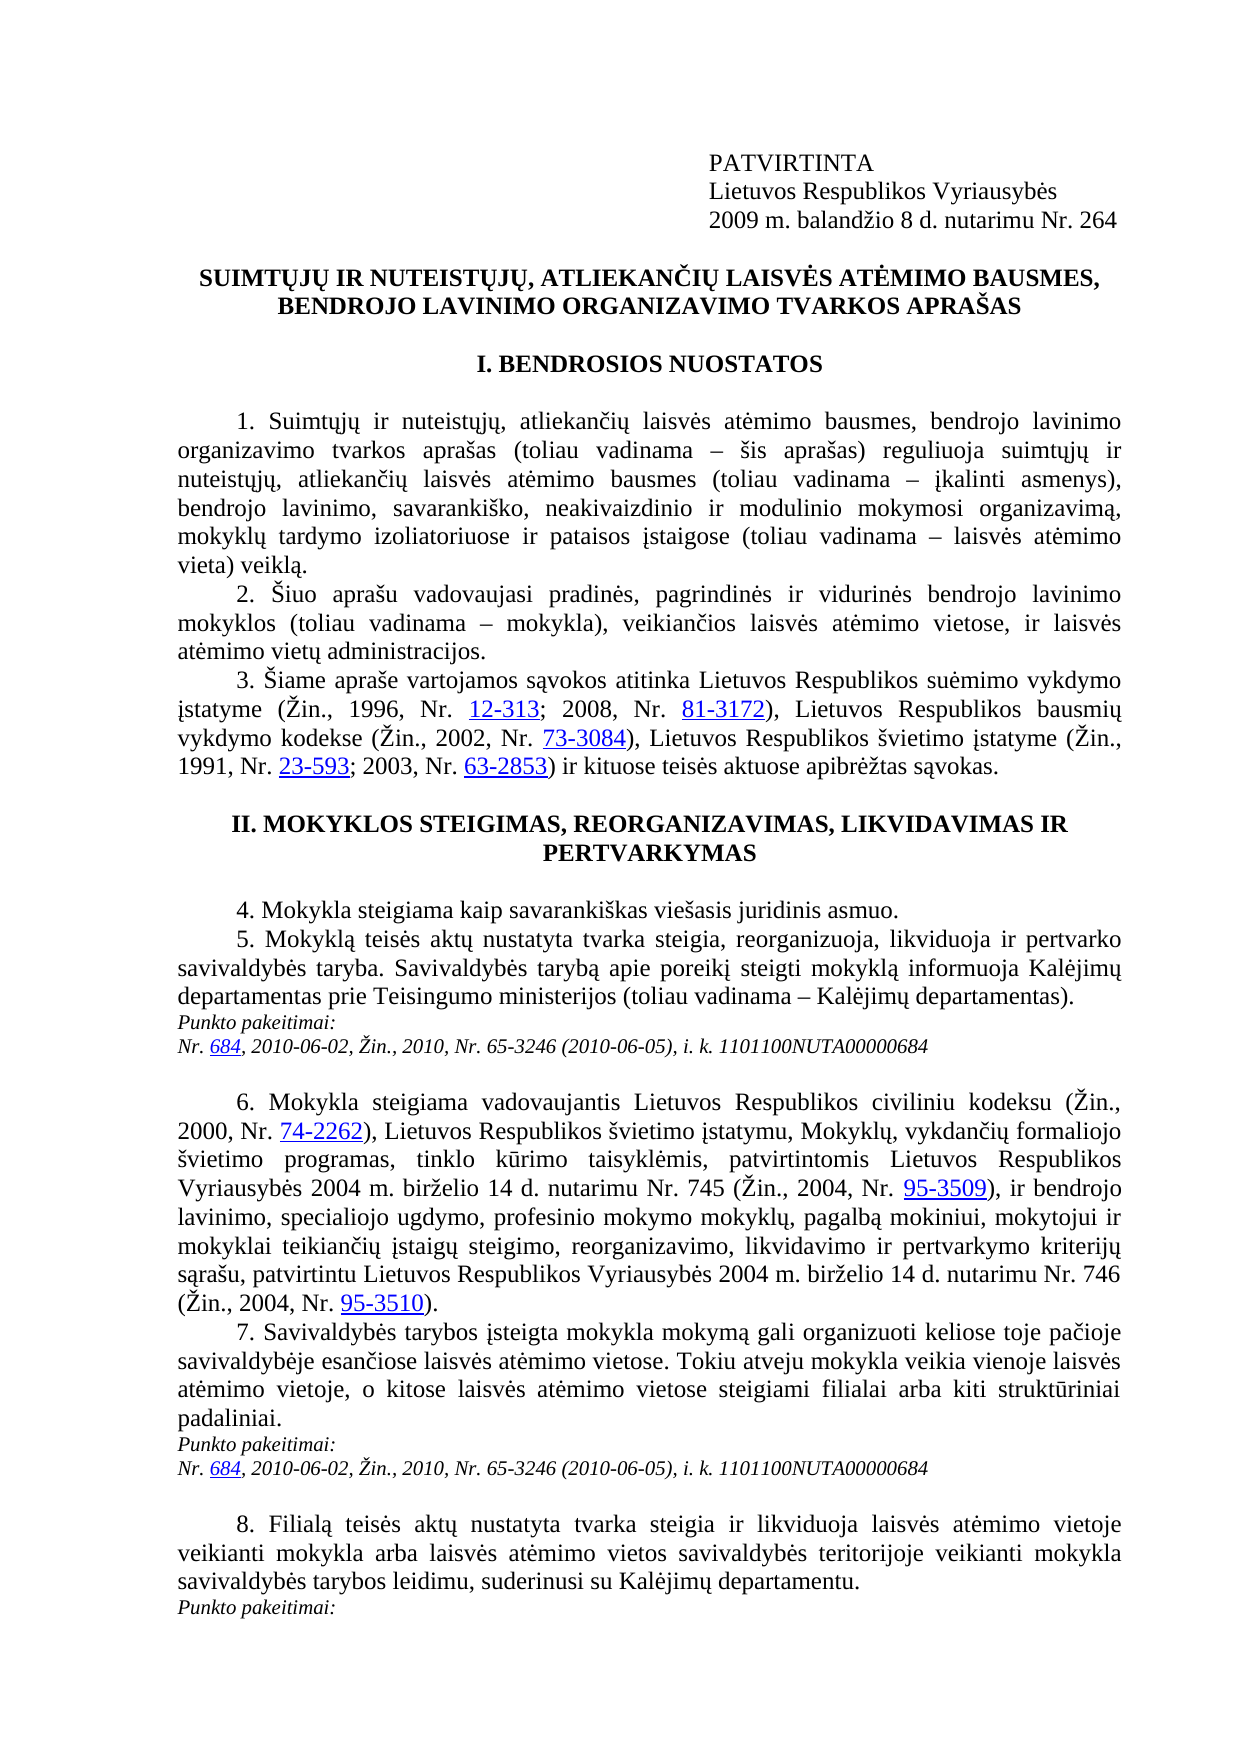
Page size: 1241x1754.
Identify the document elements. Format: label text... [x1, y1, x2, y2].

text 5. Mokyklą teisės aktų nustatyta tvarka steigia, reorganizuoja, likviduoja ir pertvarko savivaldybės taryba. Savivaldybės tarybą apie poreikį steigti mokyklą informuoja Kalėjimų departamentas prie Teisingumo ministerijos (toliau vadinama – Kalėjimų departamentas). [177, 924, 1122, 1010]
text 2009 m. balandžio 8 d. nutarimu Nr. 264 [177, 205, 1122, 234]
text 2. Šiuo aprašu vadovaujasi pradinės, pagrindinės ir vidurinės bendrojo lavinimo mokyklos (toliau vadinama – mokykla), veikiančios laisvės atėmimo vietose, ir laisvės atėmimo vietų administracijos. [177, 579, 1122, 665]
text 3. Šiame apraše vartojamos sąvokos atitinka Lietuvos Respublikos suėmimo vykdymo įstatyme (Žin., 1996, Nr. 12-313; 2008, Nr. 81-3172), Lietuvos Respublikos bausmių vykdymo kodekse (Žin., 2002, Nr. 73-3084), Lietuvos Respublikos švietimo įstatyme (Žin., 1991, Nr. 23-593; 2003, Nr. 63-2853) ir kituose teisės aktuose apibrėžtas sąvokas. [177, 665, 1122, 780]
text Punkto pakeitimai: [177, 1010, 1122, 1034]
text 7. Savivaldybės tarybos įsteigta mokykla mokymą gali organizuoti keliose toje pačioje savivaldybėje esančiose laisvės atėmimo vietose. Tokiu atveju mokykla veikia vienoje laisvės atėmimo vietoje, o kitose laisvės atėmimo vietose steigiami filialai arba kiti struktūriniai padaliniai. [177, 1317, 1122, 1432]
text Punkto pakeitimai: [177, 1432, 1122, 1456]
text Punkto pakeitimai: [177, 1595, 1122, 1619]
text 1. Suimtųjų ir nuteistųjų, atliekančių laisvės atėmimo bausmes, bendrojo lavinimo organizavimo tvarkos aprašas (toliau vadinama – šis aprašas) reguliuoja suimtųjų ir nuteistųjų, atliekančių laisvės atėmimo bausmes (toliau vadinama – įkalinti asmenys), bendrojo lavinimo, savarankiško, neakivaizdinio ir modulinio mokymosi organizavimą, mokyklų tardymo izoliatoriuose ir pataisos įstaigose (toliau vadinama – laisvės atėmimo vieta) veiklą. [177, 406, 1122, 579]
text Lietuvos Respublikos Vyriausybės [177, 176, 1122, 205]
text SUIMTŲJŲ IR NUTEISTŲJŲ, ATLIEKANČIŲ LAISVĖS ATĖMIMO BAUSMES, BENDROJO LAVINIMO ORGANIZAVIMO TVARKOS APRAŠAS [177, 263, 1122, 320]
text II. MOKYKLOS STEIGIMAS, REORGANIZAVIMAS, LIKVIDAVIMAS IR PERTVARKYMAS [177, 809, 1122, 866]
text 6. Mokykla steigiama vadovaujantis Lietuvos Respublikos civiliniu kodeksu (Žin., 2000, Nr. 74-2262), Lietuvos Respublikos švietimo įstatymu, Mokyklų, vykdančių formaliojo švietimo programas, tinklo kūrimo taisyklėmis, patvirtintomis Lietuvos Respublikos Vyriausybės 2004 m. birželio 14 d. nutarimu Nr. 745 (Žin., 2004, Nr. 95-3509), ir bendrojo lavinimo, specialiojo ugdymo, profesinio mokymo mokyklų, pagalbą mokiniui, mokytojui ir mokyklai teikiančių įstaigų steigimo, reorganizavimo, likvidavimo ir pertvarkymo kriterijų sąrašu, patvirtintu Lietuvos Respublikos Vyriausybės 2004 m. birželio 14 d. nutarimu Nr. 746 (Žin., 2004, Nr. 95-3510). [177, 1087, 1122, 1317]
text Patvirtinta [177, 148, 1122, 176]
text Nr. 684, 2010-06-02, Žin., 2010, Nr. 65-3246 (2010-06-05), i. k. 1101100NUTA00000684 [177, 1456, 1122, 1480]
text I. BENDROSIOS NUOSTATOS [177, 349, 1122, 378]
text Nr. 684, 2010-06-02, Žin., 2010, Nr. 65-3246 (2010-06-05), i. k. 1101100NUTA00000684 [177, 1034, 1122, 1058]
text 4. Mokykla steigiama kaip savarankiškas viešasis juridinis asmuo. [177, 895, 1122, 924]
text 8. Filialą teisės aktų nustatyta tvarka steigia ir likviduoja laisvės atėmimo vietoje veikianti mokykla arba laisvės atėmimo vietos savivaldybės teritorijoje veikianti mokykla savivaldybės tarybos leidimu, suderinusi su Kalėjimų departamentu. [177, 1509, 1122, 1595]
